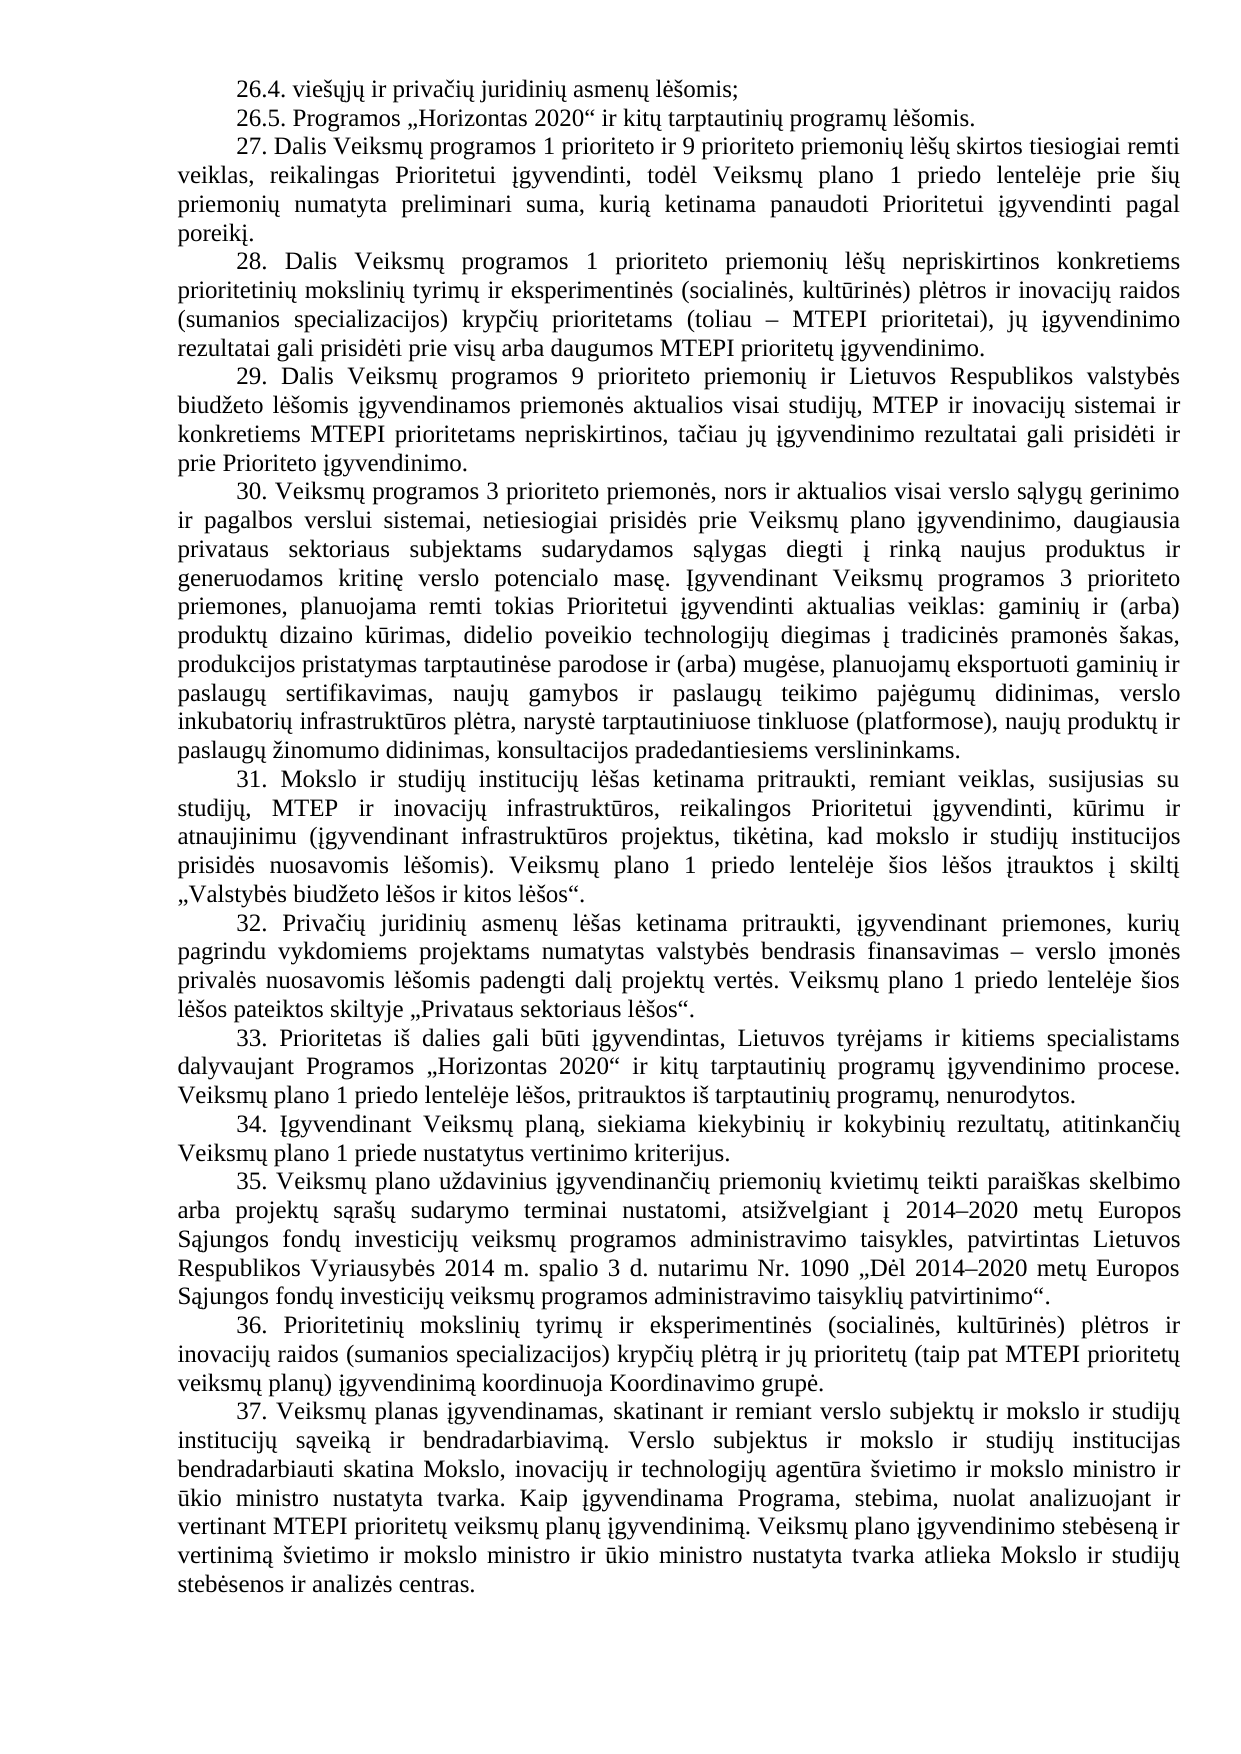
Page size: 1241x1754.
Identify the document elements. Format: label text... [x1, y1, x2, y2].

text 31. Mokslo ir studijų institucijų lėšas ketinama pritraukti, remiant veiklas, susijusias su studijų, MTEP ir inovacijų infrastruktūros, reikalingos Prioritetui įgyvendinti, kūrimu ir atnaujinimu (įgyvendinant infrastruktūros projektus, tikėtina, kad mokslo ir studijų institucijos prisidės nuosavomis lėšomis). Veiksmų plano 1 priedo lentelėje šios lėšos įtrauktos į skiltį „Valstybės biudžeto lėšos ir kitos lėšos“. [177, 764, 1181, 908]
text 32. Privačių juridinių asmenų lėšas ketinama pritraukti, įgyvendinant priemones, kurių pagrindu vykdomiems projektams numatytas valstybės bendrasis finansavimas – verslo įmonės privalės nuosavomis lėšomis padengti dalį projektų vertės. Veiksmų plano 1 priedo lentelėje šios lėšos pateiktos skiltyje „Privataus sektoriaus lėšos“. [177, 908, 1181, 1023]
text 33. Prioritetas iš dalies gali būti įgyvendintas, Lietuvos tyrėjams ir kitiems specialistams dalyvaujant Programos „Horizontas 2020“ ir kitų tarptautinių programų įgyvendinimo procese. Veiksmų plano 1 priedo lentelėje lėšos, pritrauktos iš tarptautinių programų, nenurodytos. [177, 1023, 1181, 1109]
text 27. Dalis Veiksmų programos 1 prioriteto ir 9 prioriteto priemonių lėšų skirtos tiesiogiai remti veiklas, reikalingas Prioritetui įgyvendinti, todėl Veiksmų plano 1 priedo lentelėje prie šių priemonių numatyta preliminari suma, kurią ketinama panaudoti Prioritetui įgyvendinti pagal poreikį. [177, 131, 1181, 246]
text 26.5. Programos „Horizontas 2020“ ir kitų tarptautinių programų lėšomis. [177, 103, 1181, 131]
text 30. Veiksmų programos 3 prioriteto priemonės, nors ir aktualios visai verslo sąlygų gerinimo ir pagalbos verslui sistemai, netiesiogiai prisidės prie Veiksmų plano įgyvendinimo, daugiausia privataus sektoriaus subjektams sudarydamos sąlygas diegti į rinką naujus produktus ir generuodamos kritinę verslo potencialo masę. Įgyvendinant Veiksmų programos 3 prioriteto priemones, planuojama remti tokias Prioritetui įgyvendinti aktualias veiklas: gaminių ir (arba) produktų dizaino kūrimas, didelio poveikio technologijų diegimas į tradicinės pramonės šakas, produkcijos pristatymas tarptautinėse parodose ir (arba) mugėse, planuojamų eksportuoti gaminių ir paslaugų sertifikavimas, naujų gamybos ir paslaugų teikimo pajėgumų didinimas, verslo inkubatorių infrastruktūros plėtra, narystė tarptautiniuose tinkluose (platformose), naujų produktų ir paslaugų žinomumo didinimas, konsultacijos pradedantiesiems verslininkams. [177, 476, 1181, 764]
text 26.4. viešųjų ir privačių juridinių asmenų lėšomis; [177, 74, 1181, 103]
text 35. Veiksmų plano uždavinius įgyvendinančių priemonių kvietimų teikti paraiškas skelbimo arba projektų sąrašų sudarymo terminai nustatomi, atsižvelgiant į 2014–2020 metų Europos Sąjungos fondų investicijų veiksmų programos administravimo taisykles, patvirtintas Lietuvos Respublikos Vyriausybės 2014 m. spalio 3 d. nutarimu Nr. 1090 „Dėl 2014–2020 metų Europos Sąjungos fondų investicijų veiksmų programos administravimo taisyklių patvirtinimo“. [177, 1166, 1181, 1310]
text 36. Prioritetinių mokslinių tyrimų ir eksperimentinės (socialinės, kultūrinės) plėtros ir inovacijų raidos (sumanios specializacijos) krypčių plėtrą ir jų prioritetų (taip pat MTEPI prioritetų veiksmų planų) įgyvendinimą koordinuoja Koordinavimo grupė. [177, 1310, 1181, 1396]
text 37. Veiksmų planas įgyvendinamas, skatinant ir remiant verslo subjektų ir mokslo ir studijų institucijų sąveiką ir bendradarbiavimą. Verslo subjektus ir mokslo ir studijų institucijas bendradarbiauti skatina Mokslo, inovacijų ir technologijų agentūra švietimo ir mokslo ministro ir ūkio ministro nustatyta tvarka. Kaip įgyvendinama Programa, stebima, nuolat analizuojant ir vertinant MTEPI prioritetų veiksmų planų įgyvendinimą. Veiksmų plano įgyvendinimo stebėseną ir vertinimą švietimo ir mokslo ministro ir ūkio ministro nustatyta tvarka atlieka Mokslo ir studijų stebėsenos ir analizės centras. [177, 1396, 1181, 1598]
text 29. Dalis Veiksmų programos 9 prioriteto priemonių ir Lietuvos Respublikos valstybės biudžeto lėšomis įgyvendinamos priemonės aktualios visai studijų, MTEP ir inovacijų sistemai ir konkretiems MTEPI prioritetams nepriskirtinos, tačiau jų įgyvendinimo rezultatai gali prisidėti ir prie Prioriteto įgyvendinimo. [177, 361, 1181, 476]
text 28. Dalis Veiksmų programos 1 prioriteto priemonių lėšų nepriskirtinos konkretiems prioritetinių mokslinių tyrimų ir eksperimentinės (socialinės, kultūrinės) plėtros ir inovacijų raidos (sumanios specializacijos) krypčių prioritetams (toliau – MTEPI prioritetai), jų įgyvendinimo rezultatai gali prisidėti prie visų arba daugumos MTEPI prioritetų įgyvendinimo. [177, 246, 1181, 361]
text 34. Įgyvendinant Veiksmų planą, siekiama kiekybinių ir kokybinių rezultatų, atitinkančių Veiksmų plano 1 priede nustatytus vertinimo kriterijus. [177, 1109, 1181, 1166]
